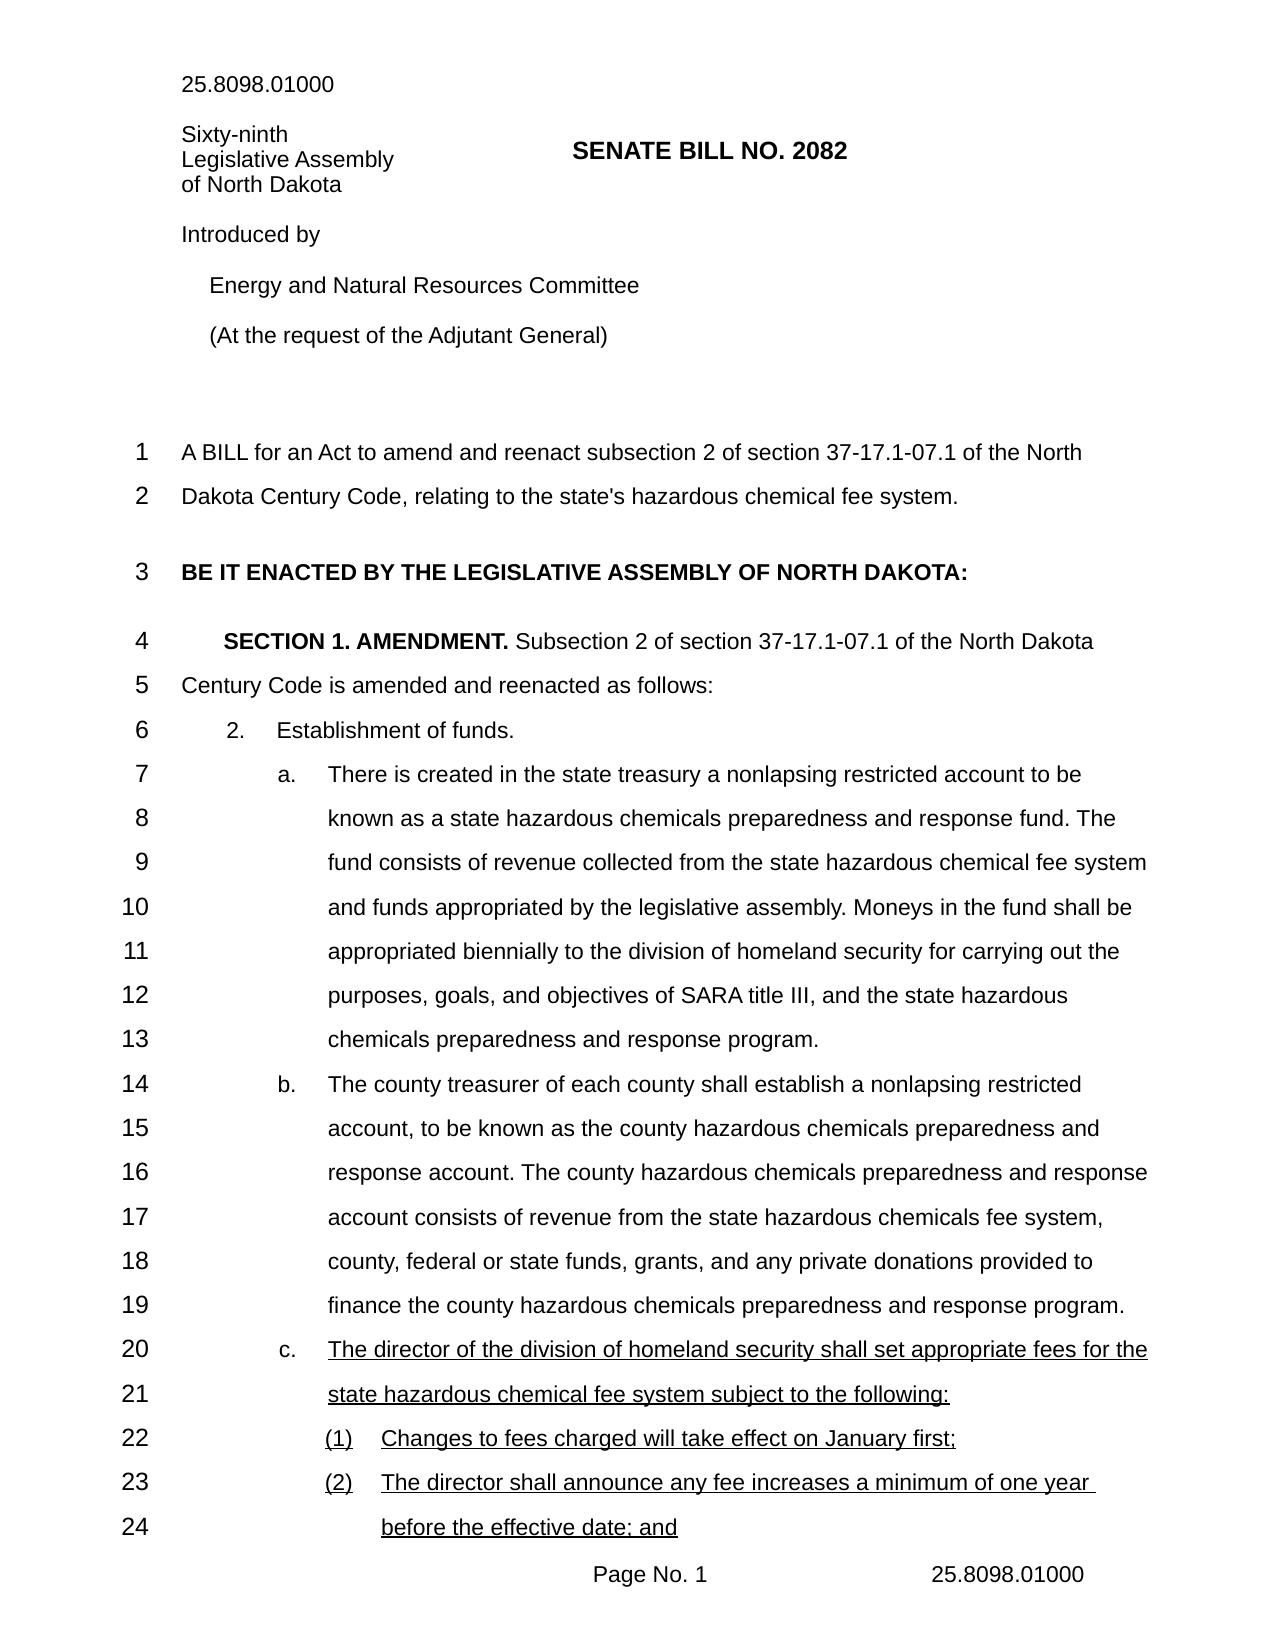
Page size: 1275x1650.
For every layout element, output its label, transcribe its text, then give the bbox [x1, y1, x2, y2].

text (At the request of the Adjutant General) [209, 325, 1154, 348]
title A BILL for an Act to amend and reenact subsection 2 of section 37‑17.1‑07.1 of the North Dakota Century Code, relating to the state's hazardous chemical fee system. [181, 425, 1154, 513]
text (1) Changes to fees charged will take effect on January first; [181, 1411, 1154, 1455]
text of North Dakota [181, 173, 1154, 198]
text b. The county treasurer of each county shall establish a nonlapsing restricted account, to be known as the county hazardous chemicals preparedness and response account. The county hazardous chemicals preparedness and response account consists of revenue from the state hazardous chemicals fee system, county, federal or state funds, grants, and any private donations provided to finance the county hazardous chemicals preparedness and response program. [181, 1057, 1154, 1322]
text (2) The director shall announce any fee increases a minimum of one year before the effective date; and [181, 1455, 1154, 1544]
text c. The director of the division of homeland security shall set appropriate fees for the state hazardous chemical fee system subject to the following: [181, 1322, 1154, 1411]
text BE IT ENACTED BY THE LEGISLATIVE ASSEMBLY OF NORTH DAKOTA: [181, 545, 1154, 589]
text a. There is created in the state treasury a nonlapsing restricted account to be known as a state hazardous chemicals preparedness and response fund. The fund consists of revenue collected from the state hazardous chemical fee system and funds appropriated by the legislative assembly. Moneys in the fund shall be appropriated biennially to the division of homeland security for carrying out the purposes, goals, and objectives of SARA title III, and the state hazardous chemicals preparedness and response program. [181, 747, 1154, 1057]
text Introduced by [181, 223, 1154, 248]
title BILL NO. [565, 136, 848, 165]
text 2. Establishment of funds. [181, 703, 1154, 747]
text Legislative Assembly [181, 148, 1154, 173]
text SECTION 1. AMENDMENT. Subsection 2 of section 37‑17.1‑07.1 of the North Dakota Century Code is amended and reenacted as follows: [181, 614, 1154, 703]
text Energy and Natural Resources Committee [209, 275, 1154, 298]
text . [181, 73, 1154, 133]
